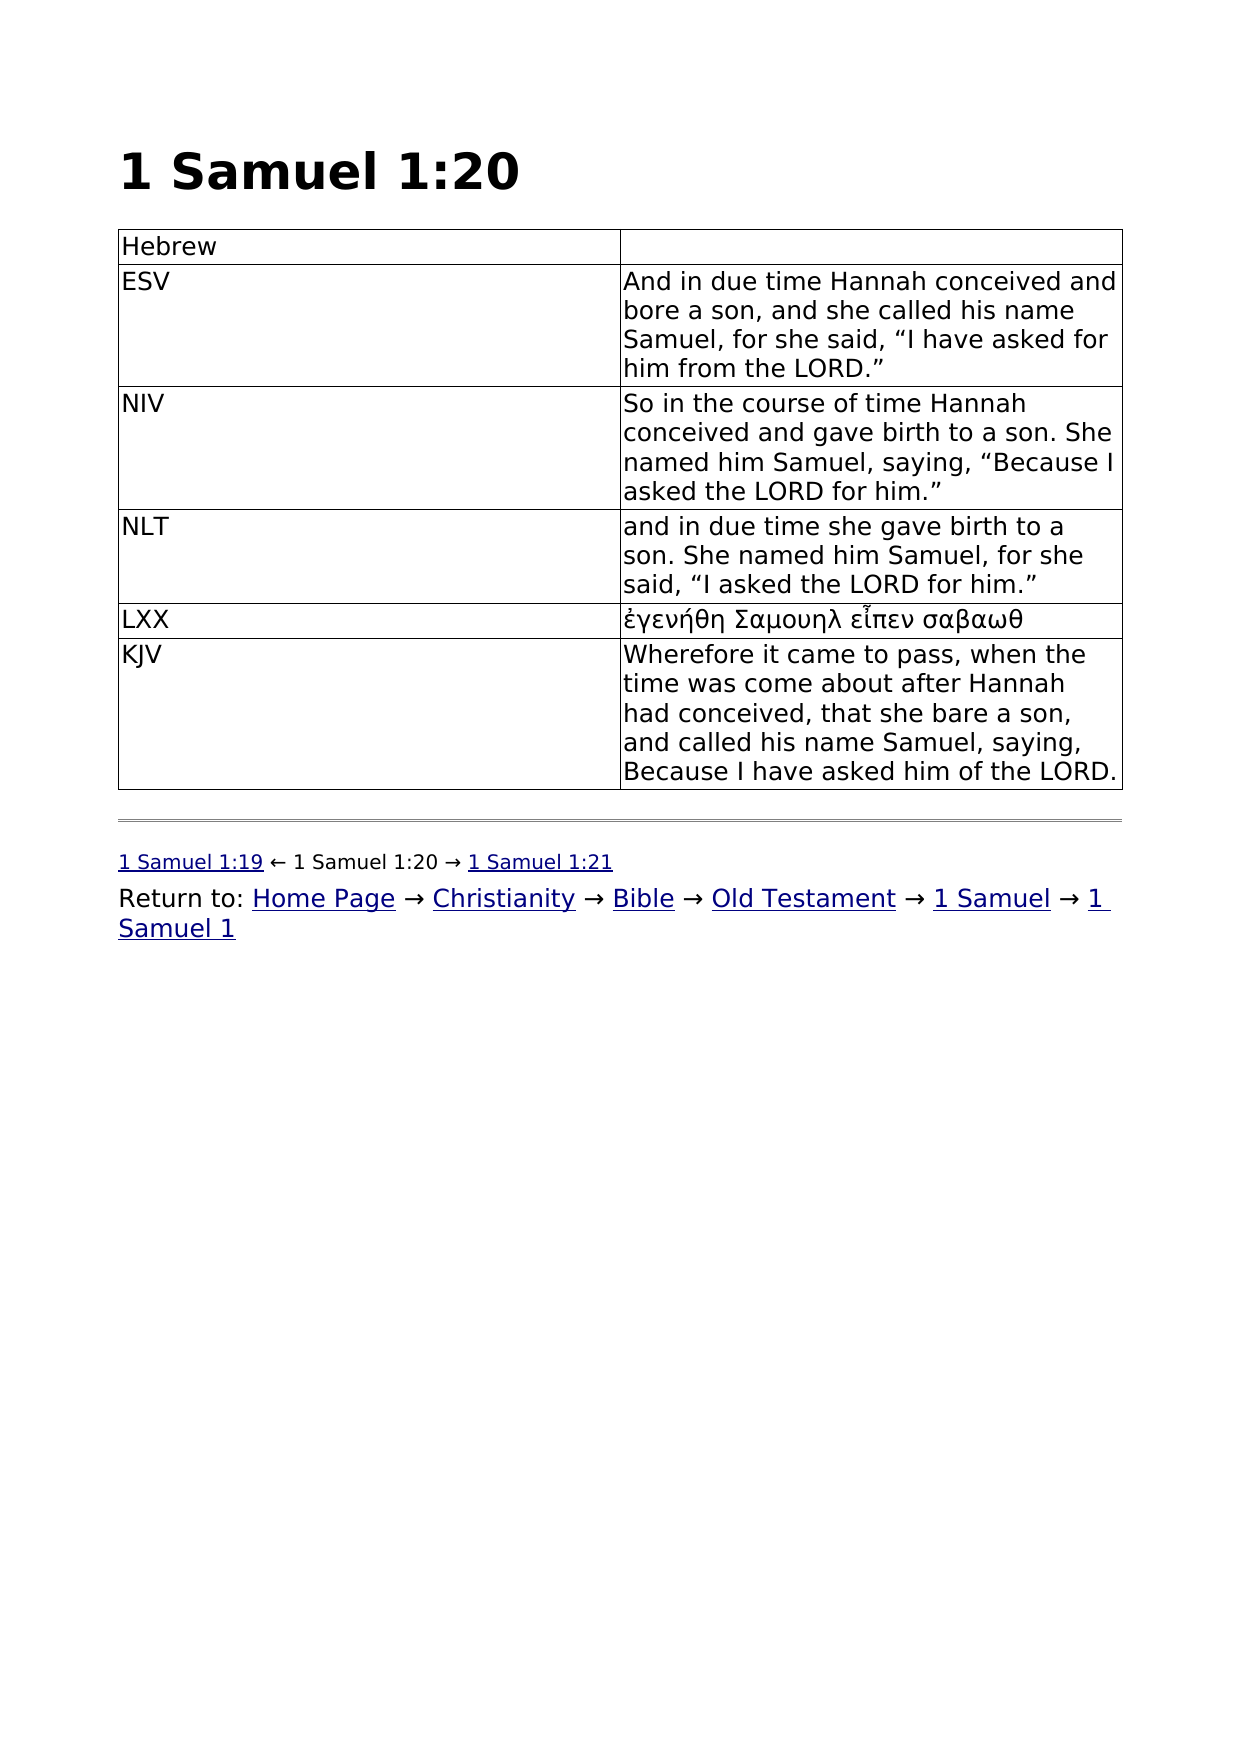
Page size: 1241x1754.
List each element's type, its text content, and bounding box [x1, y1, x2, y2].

table_cell LXX [119, 604, 620, 637]
table_cell And in due time Hannah conceived and bore a son, and she called his name Samuel, for she said, “I have asked for him from the LORD.” [621, 265, 1122, 386]
table_cell NIV [119, 387, 620, 509]
subtitle 1 Samuel 1:20 [118, 143, 1122, 201]
table_cell and in due time she gave birth to a son. She named him Samuel, for she said, “I asked the LORD for him.” [621, 510, 1122, 602]
table_cell So in the course of time Hannah conceived and gave birth to a son. She named him Samuel, saying, “Because I asked the LORD for him.” [621, 387, 1122, 509]
table_header Hebrew [119, 230, 620, 264]
table_header [621, 230, 1122, 264]
table_cell KJV [119, 639, 620, 789]
table_cell ἐγενήθη Σαμουηλ εἶπεν σαβαωθ [621, 604, 1122, 637]
table_cell ESV [119, 265, 620, 386]
text Return to: Home Page → Christianity → Bible → Old Testament → 1 Samuel → 1 Samuel 1 [118, 884, 1122, 943]
table_cell NLT [119, 510, 620, 602]
table_cell Wherefore it came to pass, when the time was come about after Hannah had conceived, that she bare a son, and called his name Samuel, saying, Because I have asked him of the LORD. [621, 639, 1122, 789]
text 1 Samuel 1:19 ← 1 Samuel 1:20 → 1 Samuel 1:21 [118, 851, 1122, 884]
